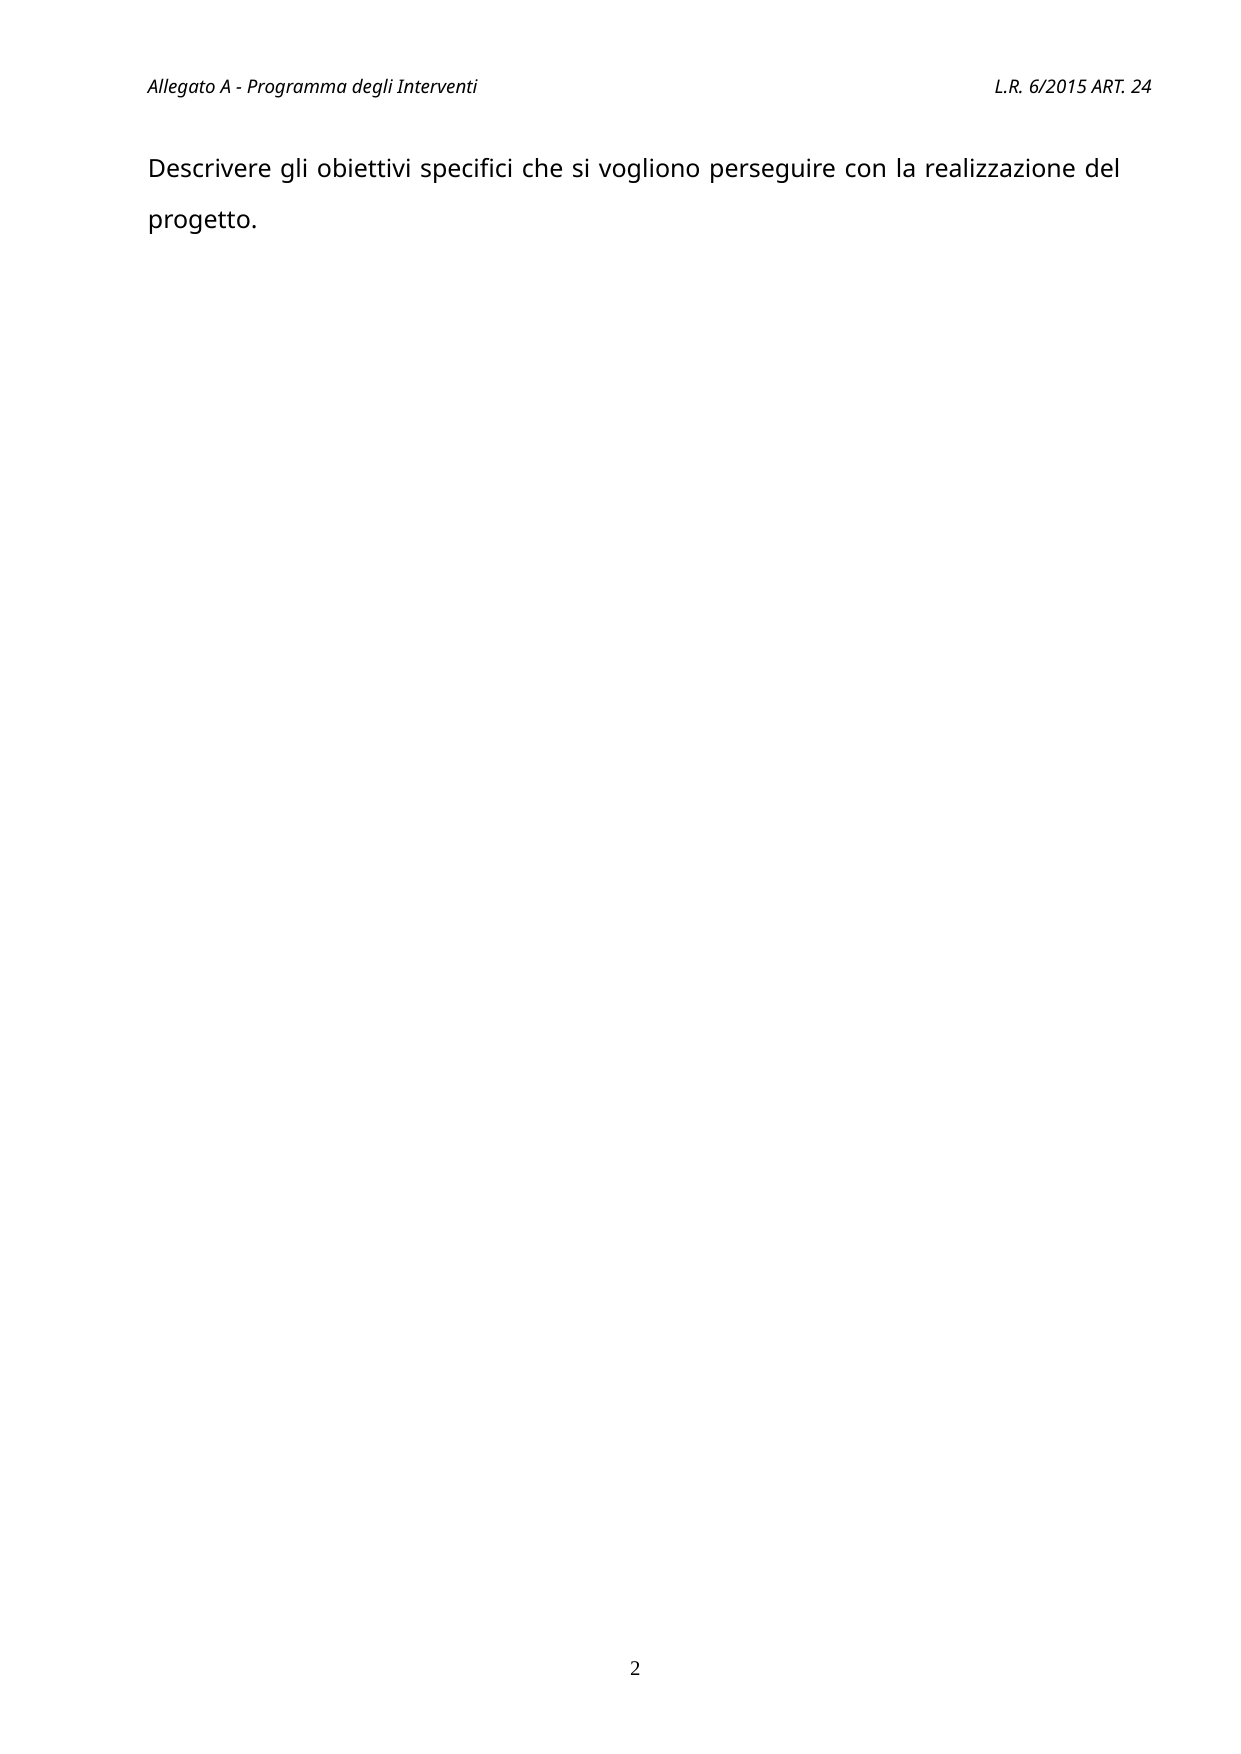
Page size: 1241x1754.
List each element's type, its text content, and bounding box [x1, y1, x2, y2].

table_cell [148, 561, 779, 607]
table_cell [148, 698, 779, 743]
table_header [779, 253, 1057, 288]
table_cell [148, 516, 779, 561]
table_cell [779, 516, 1057, 561]
table_cell [779, 470, 1057, 516]
table_cell [148, 470, 779, 516]
table_cell [779, 607, 1057, 652]
table_cell [148, 743, 779, 779]
table_cell [779, 561, 1057, 607]
table_cell [148, 652, 779, 698]
table_cell [148, 425, 779, 470]
table_cell [148, 379, 779, 424]
table_cell [779, 652, 1057, 698]
table_header [148, 253, 779, 288]
table_cell [779, 425, 1057, 470]
table_cell [779, 743, 1057, 779]
text Descrivere gli obiettivi specifici che si vogliono perseguire con la realizzazione del progetto. [148, 150, 1122, 236]
table_cell [148, 288, 779, 333]
table_cell [779, 334, 1057, 379]
table_cell [148, 607, 779, 652]
table_cell [779, 379, 1057, 424]
table_cell [148, 334, 779, 379]
table_cell [779, 288, 1057, 333]
table_cell [779, 698, 1057, 743]
